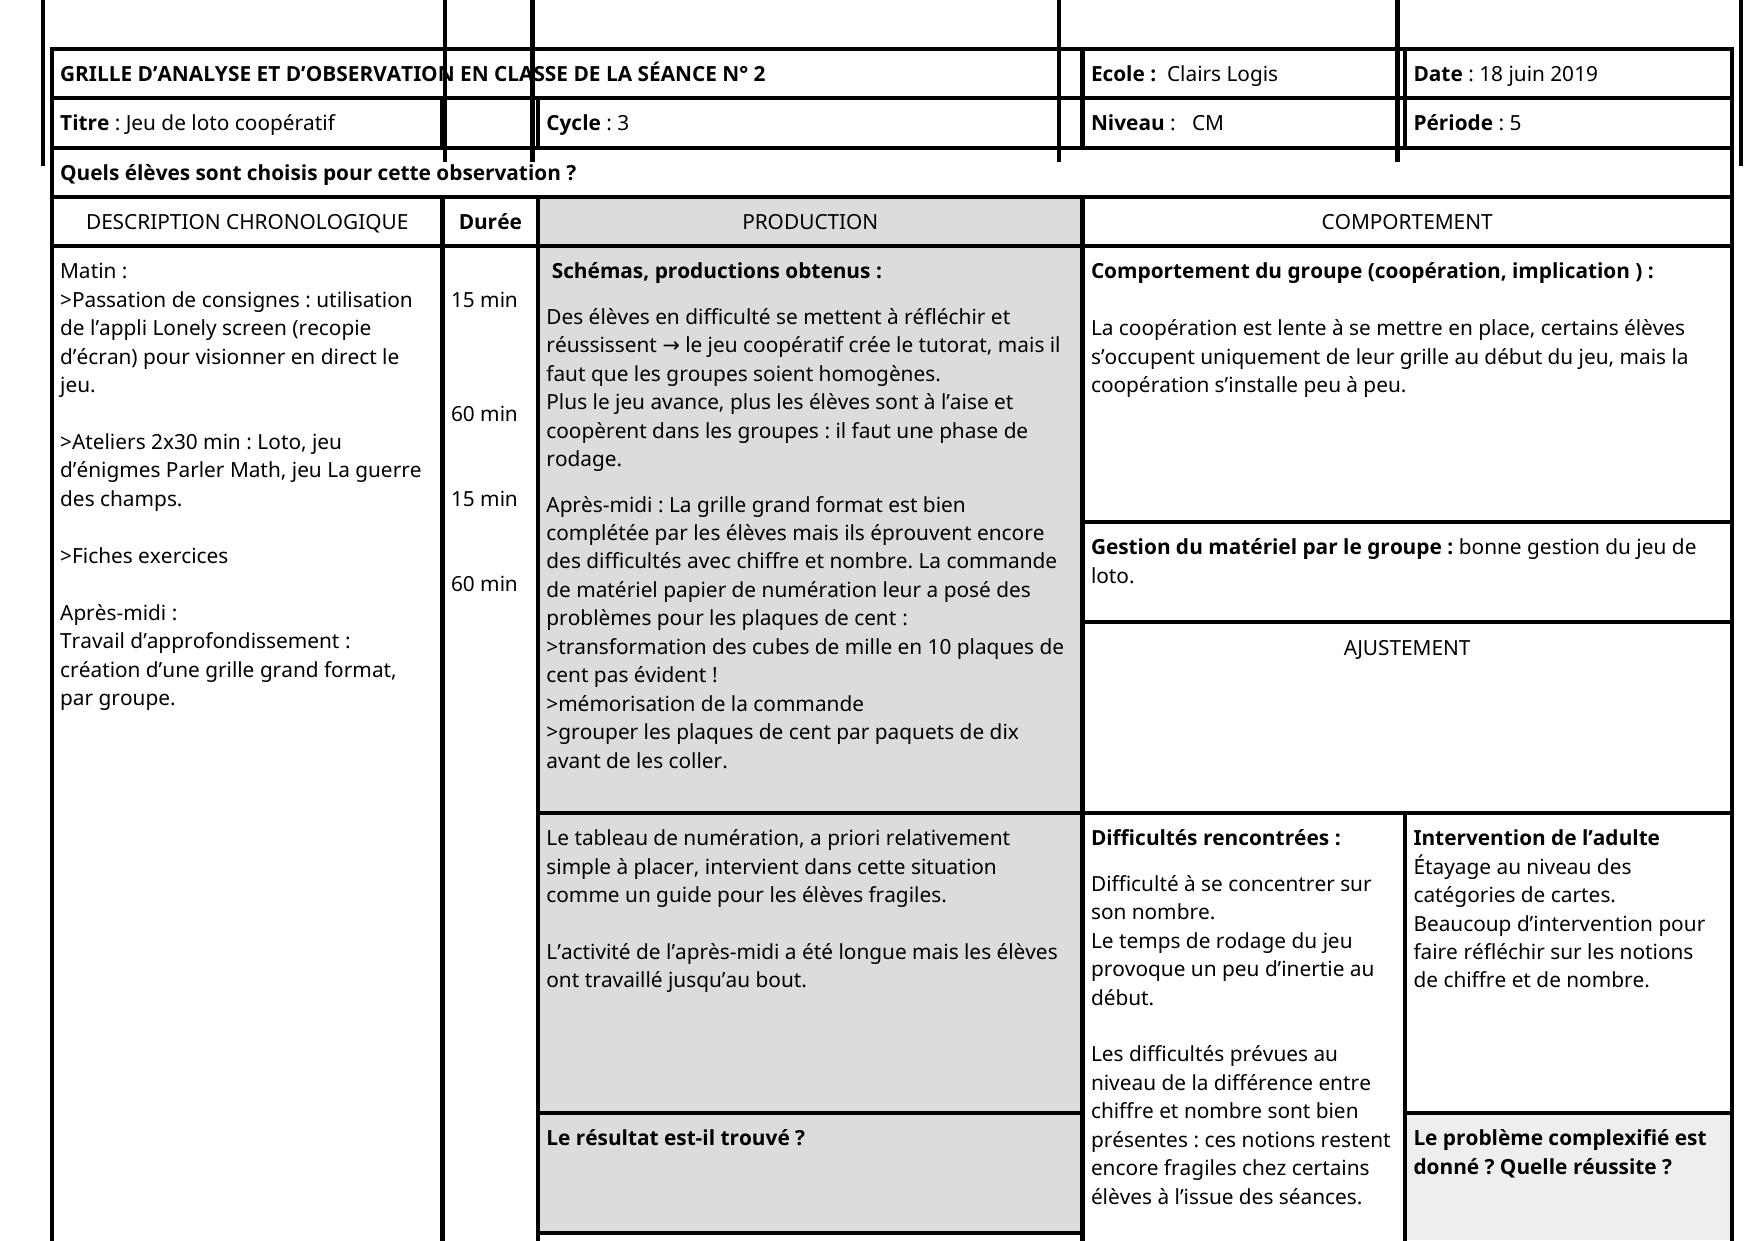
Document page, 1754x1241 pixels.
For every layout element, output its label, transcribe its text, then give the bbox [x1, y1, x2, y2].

table_cell PRODUCTION [540, 199, 1080, 244]
table_header GRILLE D’ANALYSE ET D’OBSERVATION EN CLASSE DE LA SÉANCE N° 2 [447, 51, 530, 96]
table_header Date : 18 juin 2019 [1407, 51, 1730, 96]
table_cell COMPORTEMENT [1085, 199, 1730, 244]
table_cell AJUSTEMENT [1085, 624, 1730, 811]
table_header Ecole : Clairs Logis [1085, 51, 1395, 96]
table_cell Matin : >Passation de consignes : utilisation de l’appli Lonely screen (recopie d’écran) pour visionner en direct le jeu. >Ateliers 2x30 min : Loto, jeu d’énigmes Parler Math, jeu La guerre des champs. >Fiches exercices Après-midi : Travail d’approfondissement : création d’une grille grand format, par groupe. [54, 248, 440, 1240]
table_cell Durée [445, 199, 536, 244]
table_header GRILLE D’ANALYSE ET D’OBSERVATION EN CLASSE DE LA SÉANCE N° 2 [54, 51, 443, 96]
table_cell 15 min 60 min 15 min 60 min [445, 248, 536, 1240]
table_cell Matériel d’analyse utilisé : (Grille,Photos, Vidéo) [540, 1235, 1080, 1240]
table_cell Le tableau de numération, a priori relativement simple à placer, intervient dans cette situation comme un guide pour les élèves fragiles. L’activité de l’après-midi a été longue mais les élèves ont travaillé jusqu’au bout. [540, 815, 1080, 1111]
table_cell Le résultat est-il trouvé ? [540, 1115, 1080, 1231]
table_cell DESCRIPTION CHRONOLOGIQUE [54, 199, 440, 244]
table_cell Titre : Jeu de loto coopératif [54, 100, 440, 146]
table_cell [1061, 100, 1080, 146]
table_cell Gestion du matériel par le groupe : bonne gestion du jeu de loto. [1085, 524, 1730, 620]
table_cell Cycle : 3 [540, 100, 1057, 146]
table_cell Difficultés rencontrées : Difficulté à se concentrer sur son nombre. Le temps de rodage du jeu provoque un peu d’inertie au début. Les difficultés prévues au niveau de la différence entre chiffre et nombre sont bien présentes : ces notions restent encore fragiles chez certains élèves à l’issue des séances. [1085, 815, 1403, 1240]
table_cell Quels élèves sont choisis pour cette observation ? [54, 150, 1730, 195]
table_cell Schémas, productions obtenus : Des élèves en difficulté se mettent à réfléchir et réussissent → le jeu coopératif crée le tutorat, mais il faut que les groupes soient homogènes. Plus le jeu avance, plus les élèves sont à l’aise et coopèrent dans les groupes : il faut une phase de rodage. Après-midi : La grille grand format est bien complétée par les élèves mais ils éprouvent encore des difficultés avec chiffre et nombre. La commande de matériel papier de numération leur a posé des problèmes pour les plaques de cent : >transformation des cubes de mille en 10 plaques de cent pas évident ! >mémorisation de la commande >grouper les plaques de cent par paquets de dix avant de les coller. [540, 248, 1080, 811]
table_cell Période : 5 [1407, 100, 1730, 146]
table_cell [447, 100, 530, 146]
table_cell Intervention de l’adulte Étayage au niveau des catégories de cartes. Beaucoup d’intervention pour faire réfléchir sur les notions de chiffre et de nombre. [1407, 815, 1730, 1111]
table_cell Niveau : CM [1085, 100, 1395, 146]
table_cell Le problème complexifié est donné ? Quelle réussite ? [1407, 1115, 1730, 1240]
table_cell Comportement du groupe (coopération, implication ) : La coopération est lente à se mettre en place, certains élèves s’occupent uniquement de leur grille au début du jeu, mais la coopération s’installe peu à peu. [1085, 248, 1730, 520]
table_header GRILLE D’ANALYSE ET D’OBSERVATION EN CLASSE DE LA SÉANCE N° 2 [535, 51, 1057, 96]
